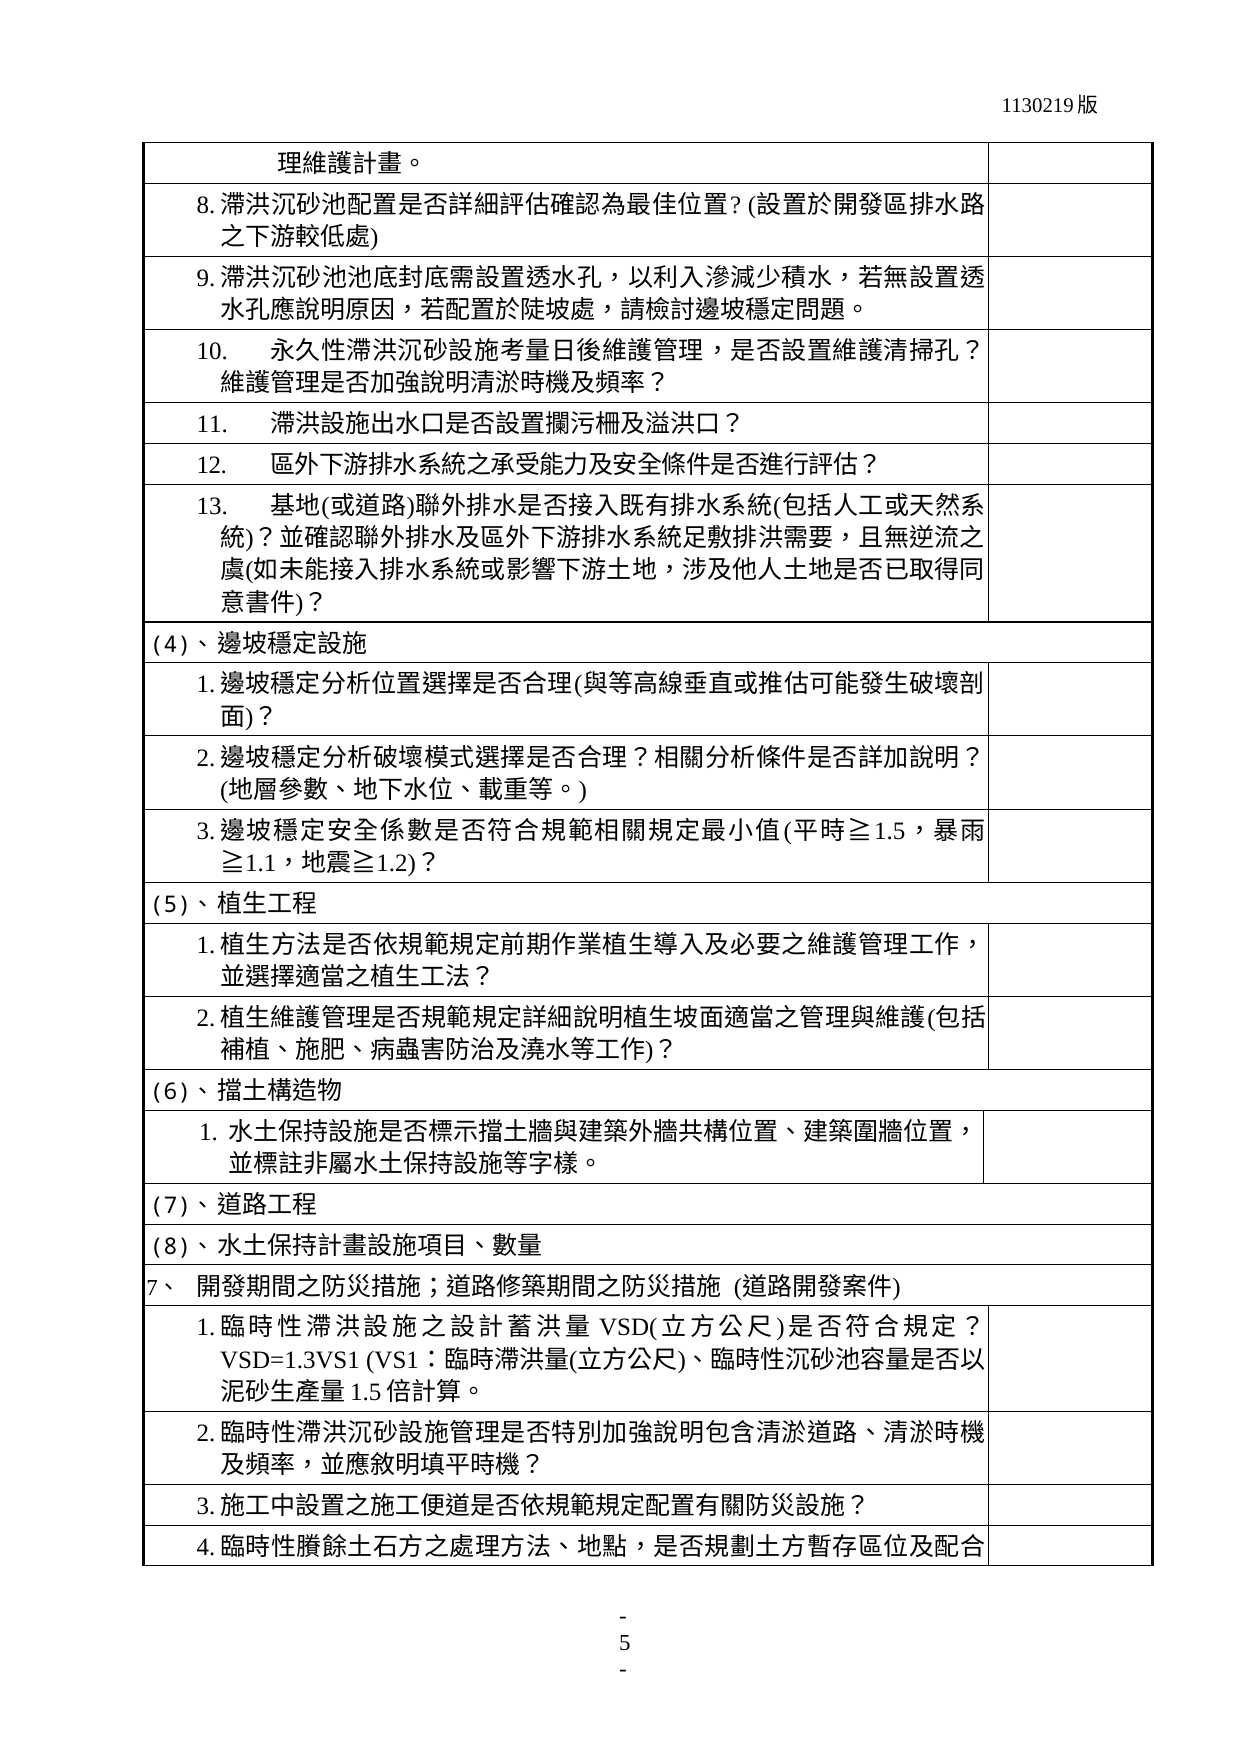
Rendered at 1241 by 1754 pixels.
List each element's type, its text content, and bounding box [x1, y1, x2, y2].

table_cell [989, 810, 1151, 882]
table_cell 理維護計畫。 [145, 143, 988, 183]
table_cell [984, 1111, 1151, 1183]
table_cell 基地(或道路)聯外排水是否接入既有排水系統(包括人工或天然系統)？並確認聯外排水及區外下游排水系統足敷排洪需要，且無逆流之虞(如未能接入排水系統或影響下游土地，涉及他人土地是否已取得同意書件)？ [145, 485, 988, 621]
table_cell 水土保持計畫設施項目、數量 [145, 1225, 1151, 1264]
table_cell [989, 1485, 1151, 1524]
table_cell 臨時性賸餘土石方之處理方法、地點，是否規劃土方暫存區位及配合 [145, 1526, 988, 1565]
table_cell 水土保持設施是否標示擋土牆與建築外牆共構位置、建築圍牆位置，並標註非屬水土保持設施等字樣。 [145, 1111, 983, 1183]
table_cell [989, 184, 1151, 256]
table_cell 永久性滯洪沉砂設施考量日後維護管理，是否設置維護清掃孔？維護管理是否加強說明清淤時機及頻率？ [145, 330, 988, 402]
table_cell [989, 663, 1151, 735]
table_cell [989, 736, 1151, 808]
table_cell 植生維護管理是否規範規定詳細說明植生坡面適當之管理與維護(包括補植、施肥、病蟲害防治及澆水等工作)？ [145, 997, 988, 1069]
table_cell 臨時性滯洪沉砂設施管理是否特別加強說明包含清淤道路、清淤時機及頻率，並應敘明填平時機？ [145, 1412, 988, 1484]
table_cell 擋土構造物 [145, 1070, 1151, 1109]
table_cell [989, 403, 1151, 443]
table_cell 開發期間之防災措施；道路修築期間之防災措施 (道路開發案件) [145, 1265, 1151, 1305]
table_cell [989, 1306, 1151, 1411]
table_cell [989, 143, 1151, 183]
table_cell 施工中設置之施工便道是否依規範規定配置有關防災設施？ [145, 1485, 988, 1524]
table_cell 邊坡穩定設施 [145, 623, 1151, 662]
table_cell [989, 257, 1151, 329]
table_cell [989, 1412, 1151, 1484]
table_cell 道路工程 [145, 1184, 1151, 1223]
table_cell 邊坡穩定分析破壞模式選擇是否合理？相關分析條件是否詳加說明？(地層參數、地下水位、載重等。) [145, 736, 988, 808]
table_cell 臨時性滯洪設施之設計蓄洪量Vsd(立方公尺)是否符合規定？Vsd=1.3Vs1 (Vs1：臨時滯洪量(立方公尺)、臨時性沉砂池容量是否以泥砂生產量1.5倍計算。 [145, 1306, 988, 1411]
table_cell [989, 444, 1151, 484]
table_cell [989, 330, 1151, 402]
table_cell 植生方法是否依規範規定前期作業植生導入及必要之維護管理工作，並選擇適當之植生工法？ [145, 924, 988, 996]
table_cell 滯洪沉砂池池底封底需設置透水孔，以利入滲減少積水，若無設置透水孔應說明原因，若配置於陡坡處，請檢討邊坡穩定問題。 [145, 257, 988, 329]
table_cell [989, 1526, 1151, 1565]
table_cell 滯洪設施出水口是否設置攔污柵及溢洪口？ [145, 403, 988, 443]
table_cell 邊坡穩定分析位置選擇是否合理(與等高線垂直或推估可能發生破壞剖面)？ [145, 663, 988, 735]
table_cell 滯洪沉砂池配置是否詳細評估確認為最佳位置? (設置於開發區排水路之下游較低處) [145, 184, 988, 256]
table_cell 植生工程 [145, 883, 1151, 922]
table_cell 區外下游排水系統之承受能力及安全條件是否進行評估？ [145, 444, 988, 484]
table_cell [989, 997, 1151, 1069]
table_cell 邊坡穩定安全係數是否符合規範相關規定最小值(平時≧1.5，暴雨≧1.1，地震≧1.2)？ [145, 810, 988, 882]
table_cell [989, 924, 1151, 996]
table_cell [989, 485, 1151, 621]
